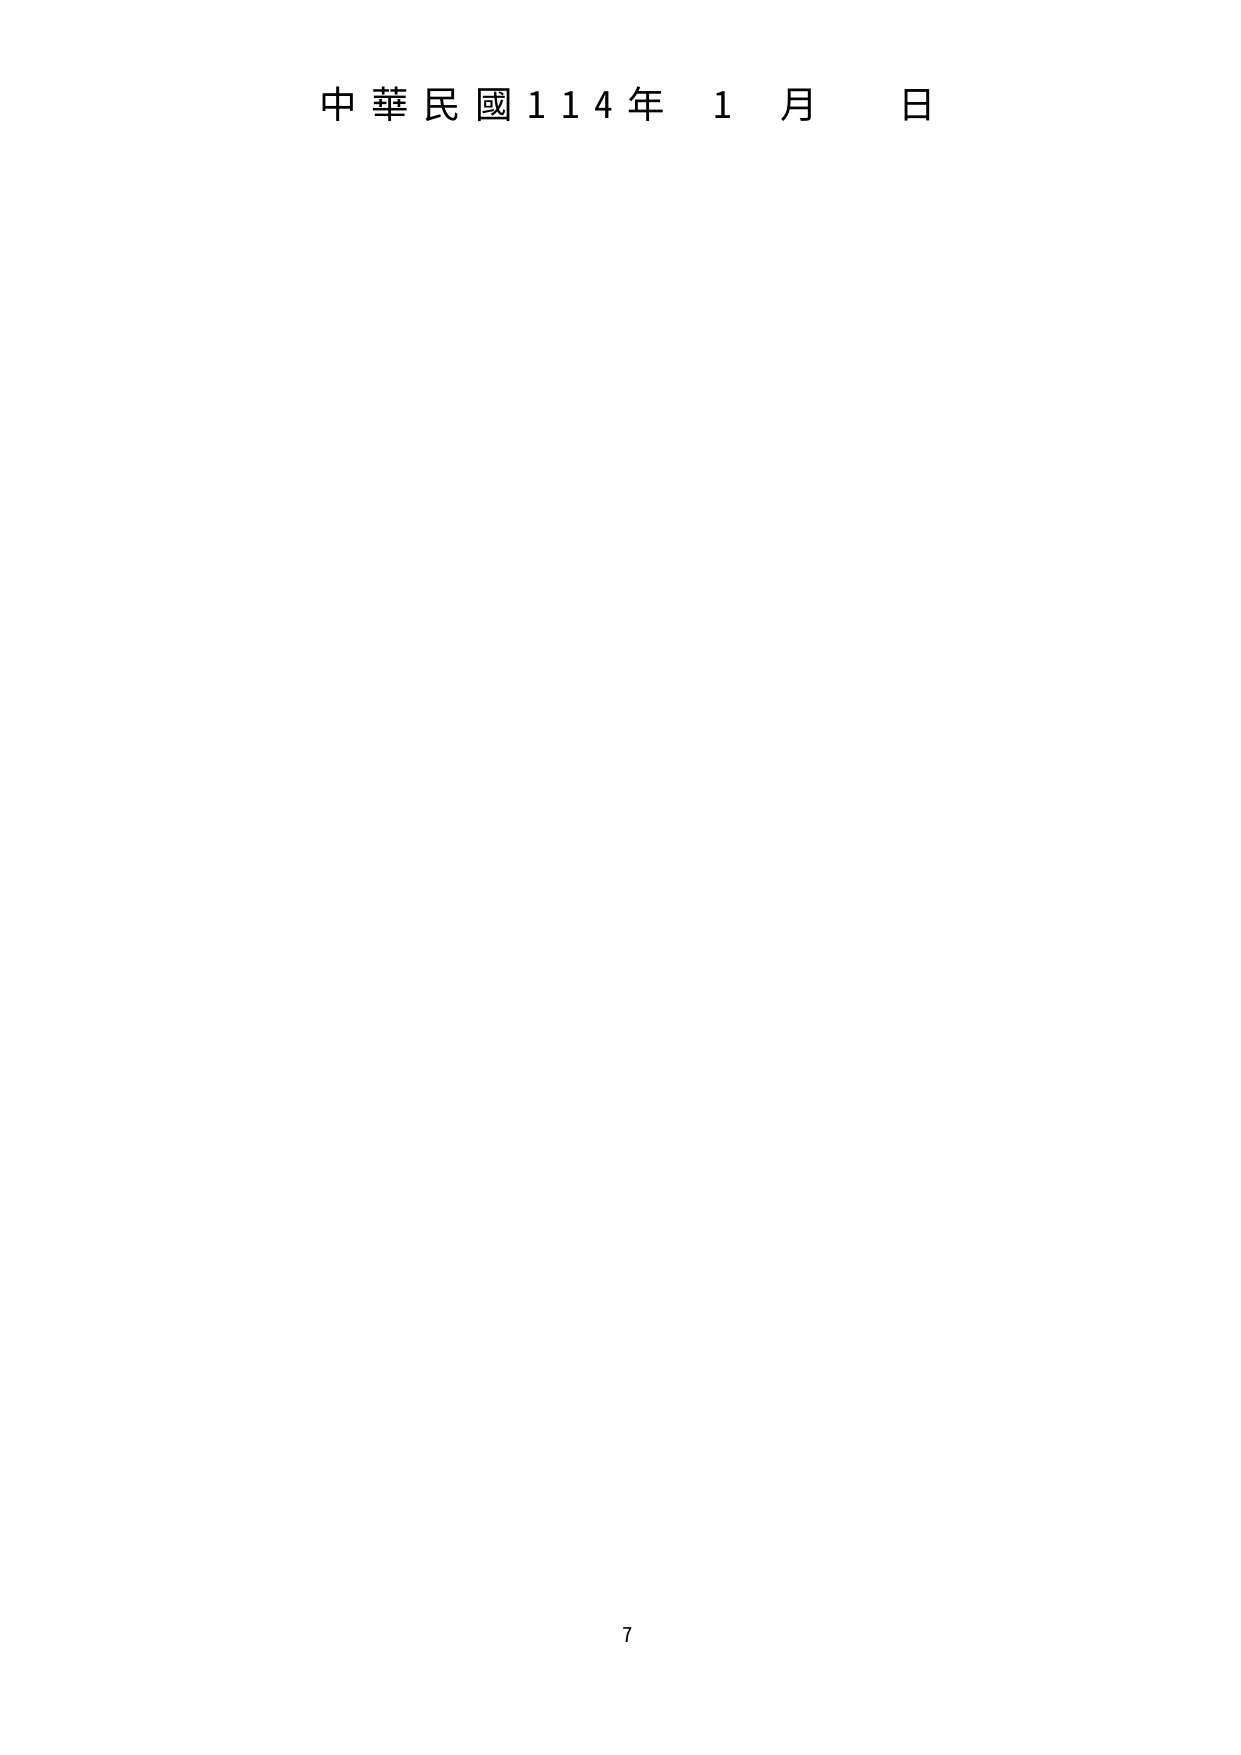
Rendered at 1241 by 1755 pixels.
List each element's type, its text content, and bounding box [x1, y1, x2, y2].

text 中華民國114年 1 月 日 [102, 75, 1153, 129]
